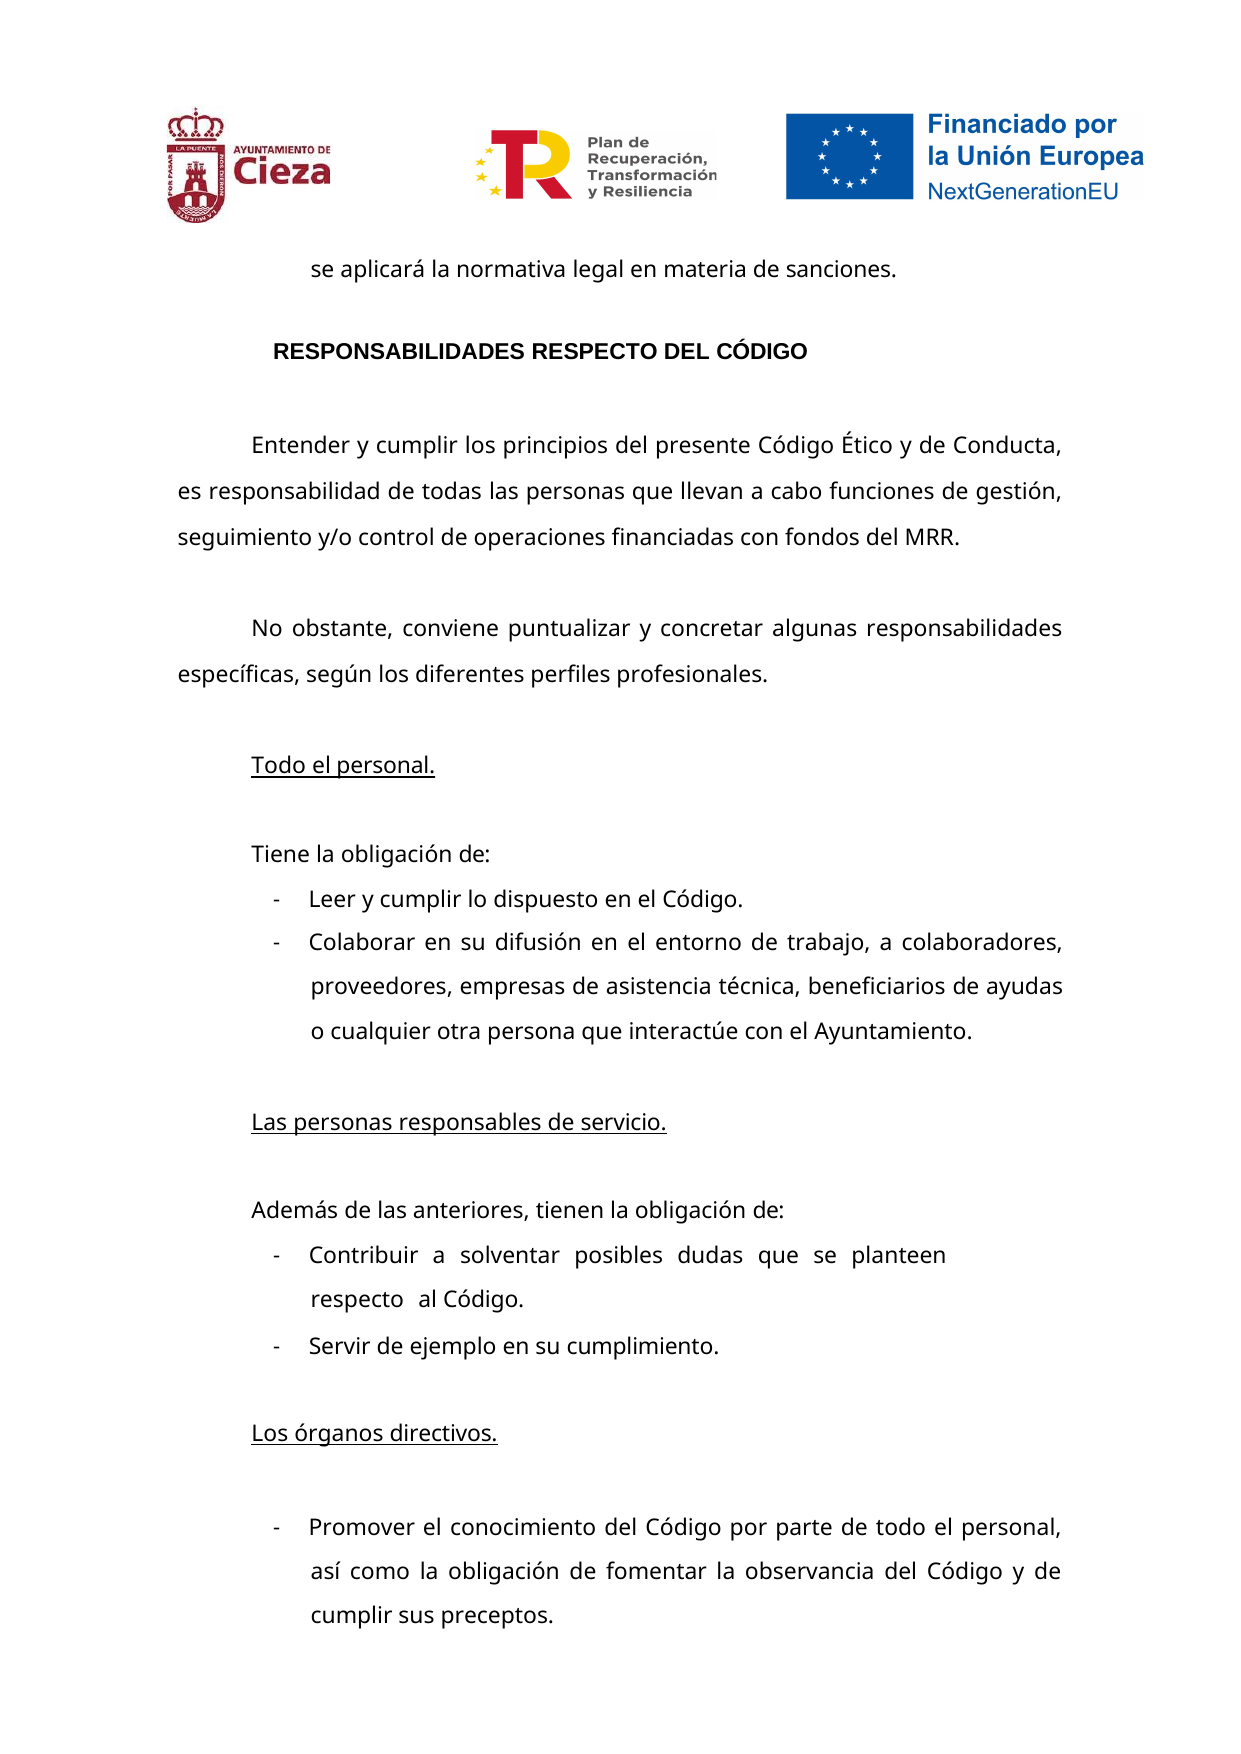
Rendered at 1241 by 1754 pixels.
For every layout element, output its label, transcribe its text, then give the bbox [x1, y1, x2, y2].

text No obstante, conviene puntualizar y concretar algunas responsabilidades específicas, según los diferentes perfiles profesionales. [177, 612, 1063, 689]
picture [166, 106, 331, 223]
text Todo el personal. [251, 749, 1159, 781]
text Los órganos directivos. [251, 1417, 1159, 1448]
text se aplicará la normativa legal en materia de sanciones. [310, 253, 1159, 284]
list Promover el conocimiento del Código por parte de todo el personal, así como la obligación de fomentar la observancia del Código y de cumplir sus preceptos. [273, 1511, 1063, 1631]
subtitle RESPONSABILIDADES RESPECTO DEL CÓDIGO [273, 338, 1159, 364]
list Colaborar en su difusión en el entorno de trabajo, a colaboradores, proveedores, empresas de asistencia técnica, beneficiarios de ayudas o cualquier otra persona que interactúe con el Ayuntamiento. [273, 926, 1064, 1046]
text Tiene la obligación de: [251, 838, 1159, 869]
text Además de las anteriores, tienen la obligación de: [251, 1194, 1159, 1226]
list Leer y cumplir lo dispuesto en el Código. [273, 883, 1159, 914]
picture [475, 130, 717, 200]
text Entender y cumplir los principios del presente Código Ético y de Conducta, es responsabilidad de todas las personas que llevan a cabo funciones de gestión, seguimiento y/o control de operaciones financiadas con fondos del MRR. [177, 429, 1063, 552]
text Las personas responsables de servicio. [251, 1106, 1159, 1137]
list Contribuir a solventar posibles dudas que se planteen respecto al Código. [273, 1239, 1053, 1314]
list Servir de ejemplo en su cumplimiento. [273, 1330, 1159, 1361]
picture [784, 113, 1145, 201]
